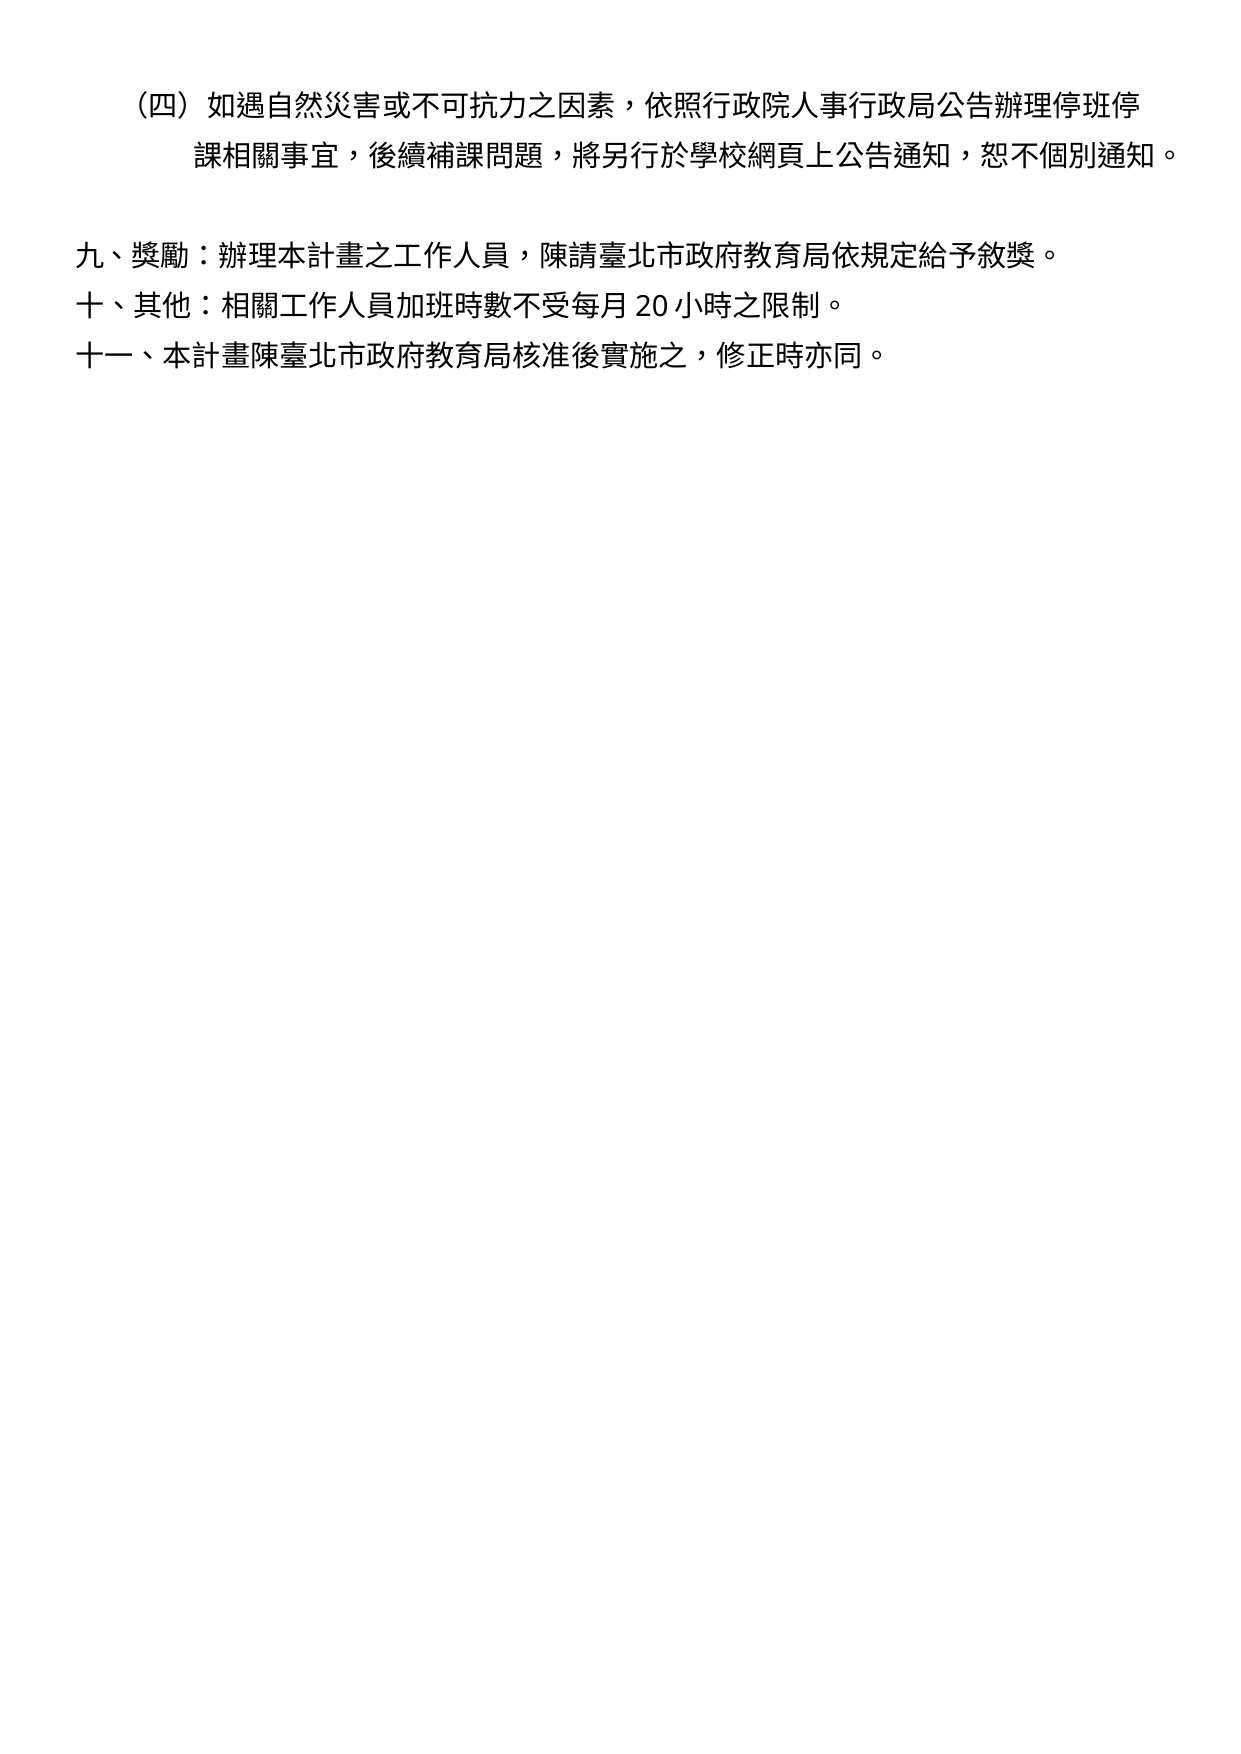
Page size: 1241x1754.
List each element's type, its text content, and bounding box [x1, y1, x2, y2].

text （四）如遇自然災害或不可抗力之因素，依照行政院人事行政局公告辦理停班停課相關事宜，後續補課問題，將另行於學校網頁上公告通知，恕不個別通知。 [119, 76, 1165, 226]
text 九、獎勵：辦理本計畫之工作人員，陳請臺北市政府教育局依規定給予敘獎。 [75, 226, 1165, 276]
text 十、其他：相關工作人員加班時數不受每月20小時之限制。 [75, 276, 1165, 326]
text 十一、本計畫陳臺北市政府教育局核准後實施之，修正時亦同。 [75, 326, 1165, 376]
